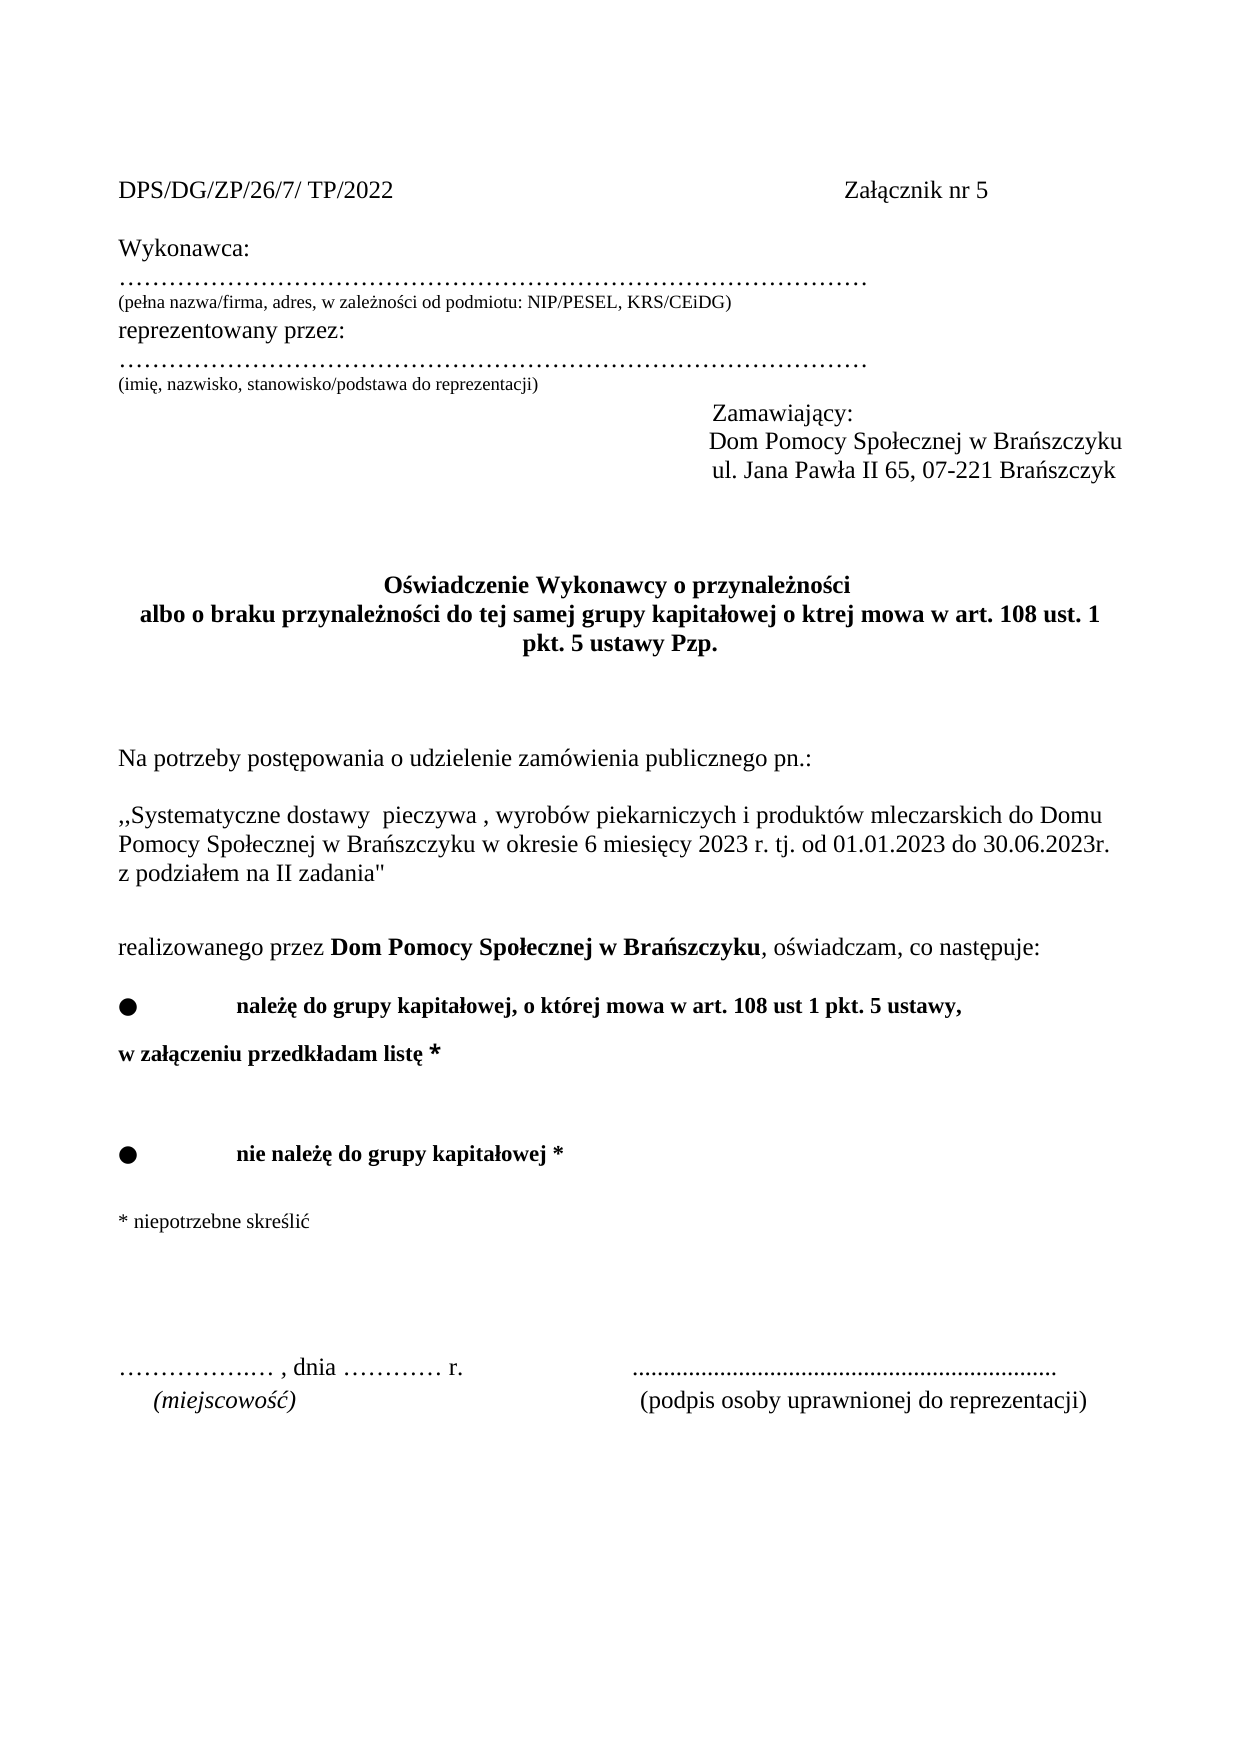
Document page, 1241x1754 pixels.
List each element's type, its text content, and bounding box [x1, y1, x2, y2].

text ul. Jana Pawła II 65, 07-221 Brańszczyk [118, 455, 1122, 484]
text (imię, nazwisko, stanowisko/podstawa do reprezentacji) [118, 373, 1122, 394]
text (miejscowość) (podpis osoby uprawnionej do reprezentacji) [118, 1385, 1122, 1414]
list nie należę do grupy kapitałowej * [118, 1137, 1122, 1168]
text (pełna nazwa/firma, adres, w zależności od podmiotu: NIP/PESEL, KRS/CEiDG) [118, 291, 1122, 312]
text Zamawiający: [118, 398, 1122, 426]
text reprezentowany przez: [118, 315, 1122, 344]
text …………….… , dnia ………… r. .................................................................... [118, 1319, 1122, 1381]
text ,,Systematyczne dostawy pieczywa , wyrobów piekarniczych i produktów mleczarskich do Domu Pomocy Społecznej w Brańszczyku w okresie 6 miesięcy 2023 r. tj. od 01.01.2023 do 30.06.2023r. z podziałem na II zadania" [118, 800, 1122, 886]
text Dom Pomocy Społecznej w Brańszczyku [118, 426, 1122, 455]
text Oświadczenie Wykonawcy o przynależności [118, 570, 1122, 599]
text Na potrzeby postępowania o udzielenie zamówienia publicznego pn.: [118, 743, 1122, 771]
text realizowanego przez Dom Pomocy Społecznej w Brańszczyku, oświadczam, co następuje: [118, 932, 1122, 961]
text Wykonawca: [118, 233, 1122, 262]
text ……………………………………………………………………………… [118, 262, 1122, 291]
list należę do grupy kapitałowej, o której mowa w art. 108 ust 1 pkt. 5 ustawy, w załączeniu przedkładam listę * [118, 989, 1122, 1074]
text ……………………………………………………………………………… [118, 344, 1122, 373]
text albo o braku przynależności do tej samej grupy kapitałowej o ktrej mowa w art. 108 ust. 1 pkt. 5 ustawy Pzp. [118, 599, 1122, 656]
text DPS/DG/ZP/26/7/ TP/2022 Załącznik nr 5 [118, 176, 1122, 204]
text * niepotrzebne skreślić [118, 1208, 1122, 1233]
